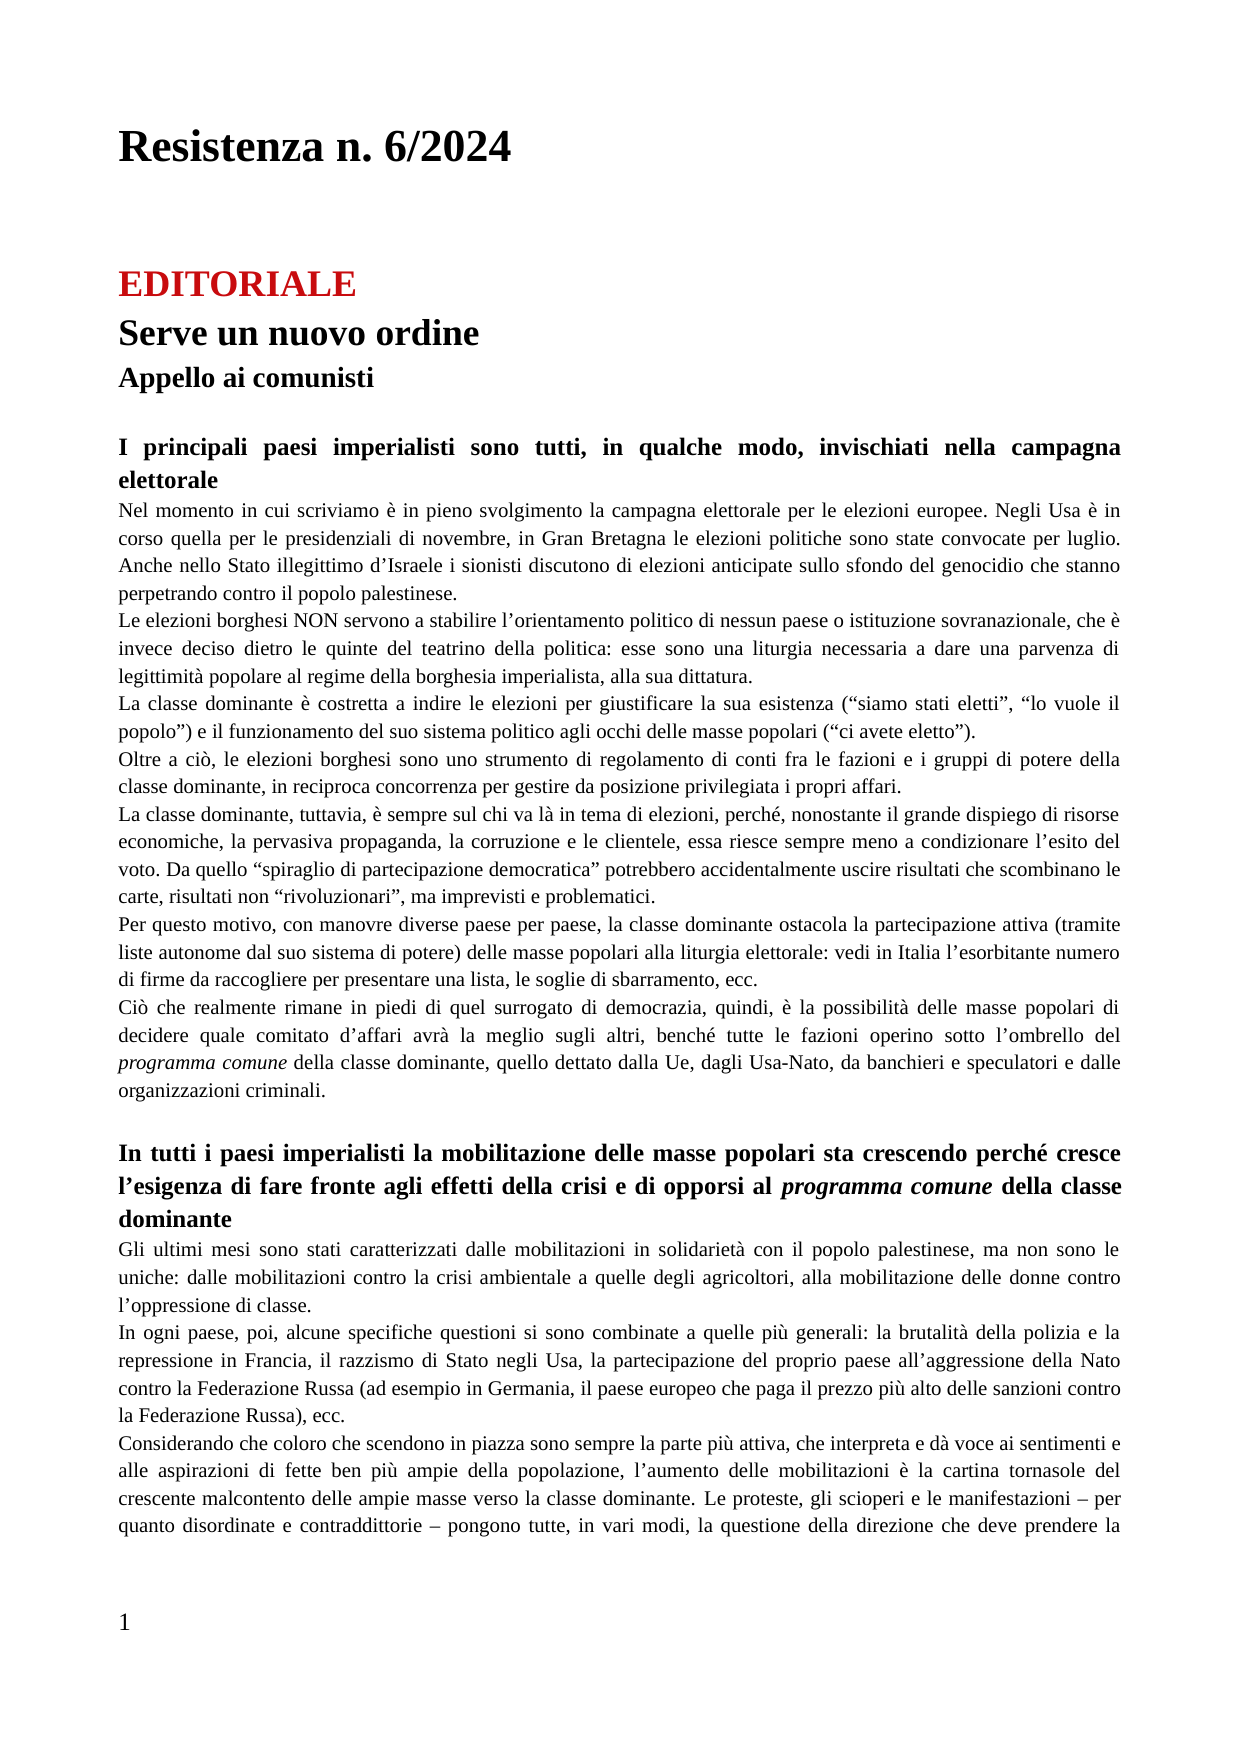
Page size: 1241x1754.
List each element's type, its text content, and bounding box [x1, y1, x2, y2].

text Per questo motivo, con manovre diverse paese per paese, la classe dominante ostacola la partecipazione attiva (tramite liste autonome dal suo sistema di potere) delle masse popolari alla liturgia elettorale: vedi in Italia l’esorbitante numero di firme da raccogliere per presentare una lista, le soglie di sbarramento, ecc. [118, 912, 1122, 991]
text Resistenza n. 6/2024 [118, 118, 1122, 171]
text I principali paesi imperialisti sono tutti, in qualche modo, invischiati nella campagna elettorale [118, 432, 1122, 494]
text Serve un nuovo ordine [118, 311, 1122, 354]
text Le elezioni borghesi NON servono a stabilire l’orientamento politico di nessun paese o istituzione sovranazionale, che è invece deciso dietro le quinte del teatrino della politica: esse sono una liturgia necessaria a dare una parvenza di legittimità popolare al regime della borghesia imperialista, alla sua dittatura. [118, 608, 1122, 688]
text La classe dominante, tuttavia, è sempre sul chi va là in tema di elezioni, perché, nonostante il grande dispiego di risorse economiche, la pervasiva propaganda, la corruzione e le clientele, essa riesce sempre meno a condizionare l’esito del voto. Da quello “spiraglio di partecipazione democratica” potrebbero accidentalmente uscire risultati che scombinano le carte, risultati non “rivoluzionari”, ma imprevisti e problematici. [118, 802, 1122, 908]
text Nel momento in cui scriviamo è in pieno svolgimento la campagna elettorale per le elezioni europee. Negli Usa è in corso quella per le presidenziali di novembre, in Gran Bretagna le elezioni politiche sono state convocate per luglio. Anche nello Stato illegittimo d’Israele i sionisti discutono di elezioni anticipate sullo sfondo del genocidio che stanno perpetrando contro il popolo palestinese. [118, 498, 1122, 605]
text Gli ultimi mesi sono stati caratterizzati dalle mobilitazioni in solidarietà con il popolo palestinese, ma non sono le uniche: dalle mobilitazioni contro la crisi ambientale a quelle degli agricoltori, alla mobilitazione delle donne contro l’oppressione di classe. [118, 1237, 1122, 1317]
text La classe dominante è costretta a indire le elezioni per giustificare la sua esistenza (“siamo stati eletti”, “lo vuole il popolo”) e il funzionamento del suo sistema politico agli occhi delle masse popolari (“ci avete eletto”). [118, 691, 1122, 743]
text Editoriale [118, 261, 1122, 304]
text Oltre a ciò, le elezioni borghesi sono uno strumento di regolamento di conti fra le fazioni e i gruppi di potere della classe dominante, in reciproca concorrenza per gestire da posizione privilegiata i propri affari. [118, 746, 1122, 798]
text In ogni paese, poi, alcune specifiche questioni si sono combinate a quelle più generali: la brutalità della polizia e la repressione in Francia, il razzismo di Stato negli Usa, la partecipazione del proprio paese all’aggressione della Nato contro la Federazione Russa (ad esempio in Germania, il paese europeo che paga il prezzo più alto delle sanzioni contro la Federazione Russa), ecc. [118, 1320, 1122, 1427]
text In tutti i paesi imperialisti la mobilitazione delle masse popolari sta crescendo perché cresce l’esigenza di fare fronte agli effetti della crisi e di opporsi al programma comune della classe dominante [118, 1138, 1122, 1233]
text Appello ai comunisti [118, 360, 1122, 394]
text Considerando che coloro che scendono in piazza sono sempre la parte più attiva, che interpreta e dà voce ai sentimenti e alle aspirazioni di fette ben più ampie della popolazione, l’aumento delle mobilitazioni è la cartina tornasole del crescente malcontento delle ampie masse verso la classe dominante. Le proteste, gli scioperi e le manifestazioni – per quanto disordinate e contraddittorie – pongono tutte, in vari modi, la questione della direzione che deve prendere la [118, 1431, 1122, 1537]
text Ciò che realmente rimane in piedi di quel surrogato di democrazia, quindi, è la possibilità delle masse popolari di decidere quale comitato d’affari avrà la meglio sugli altri, benché tutte le fazioni operino sotto l’ombrello del programma comune della classe dominante, quello dettato dalla Ue, dagli Usa-Nato, da banchieri e speculatori e dalle organizzazioni criminali. [118, 995, 1122, 1102]
